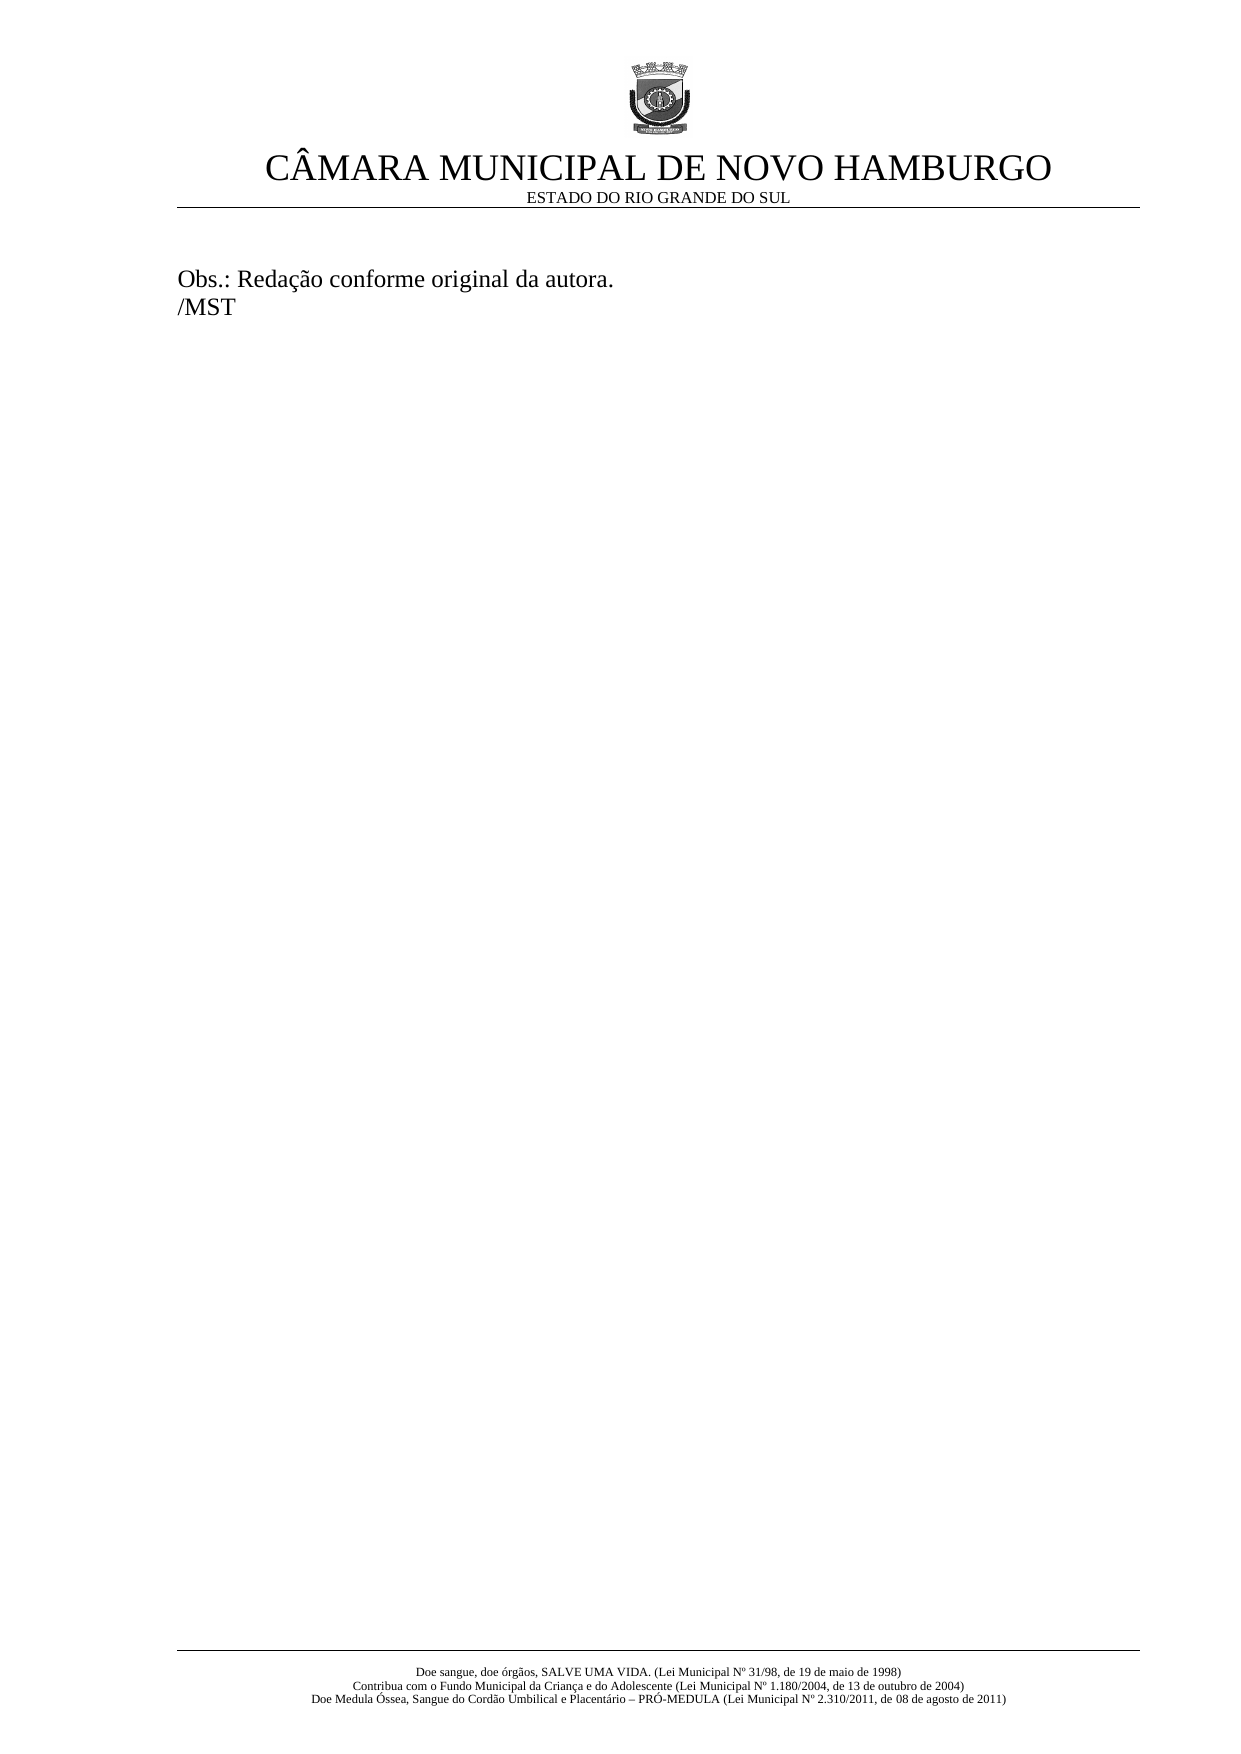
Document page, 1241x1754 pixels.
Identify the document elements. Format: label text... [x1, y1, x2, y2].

text Obs.: Redação conforme original da autora. [177, 265, 1140, 293]
text /MST [177, 293, 1140, 320]
